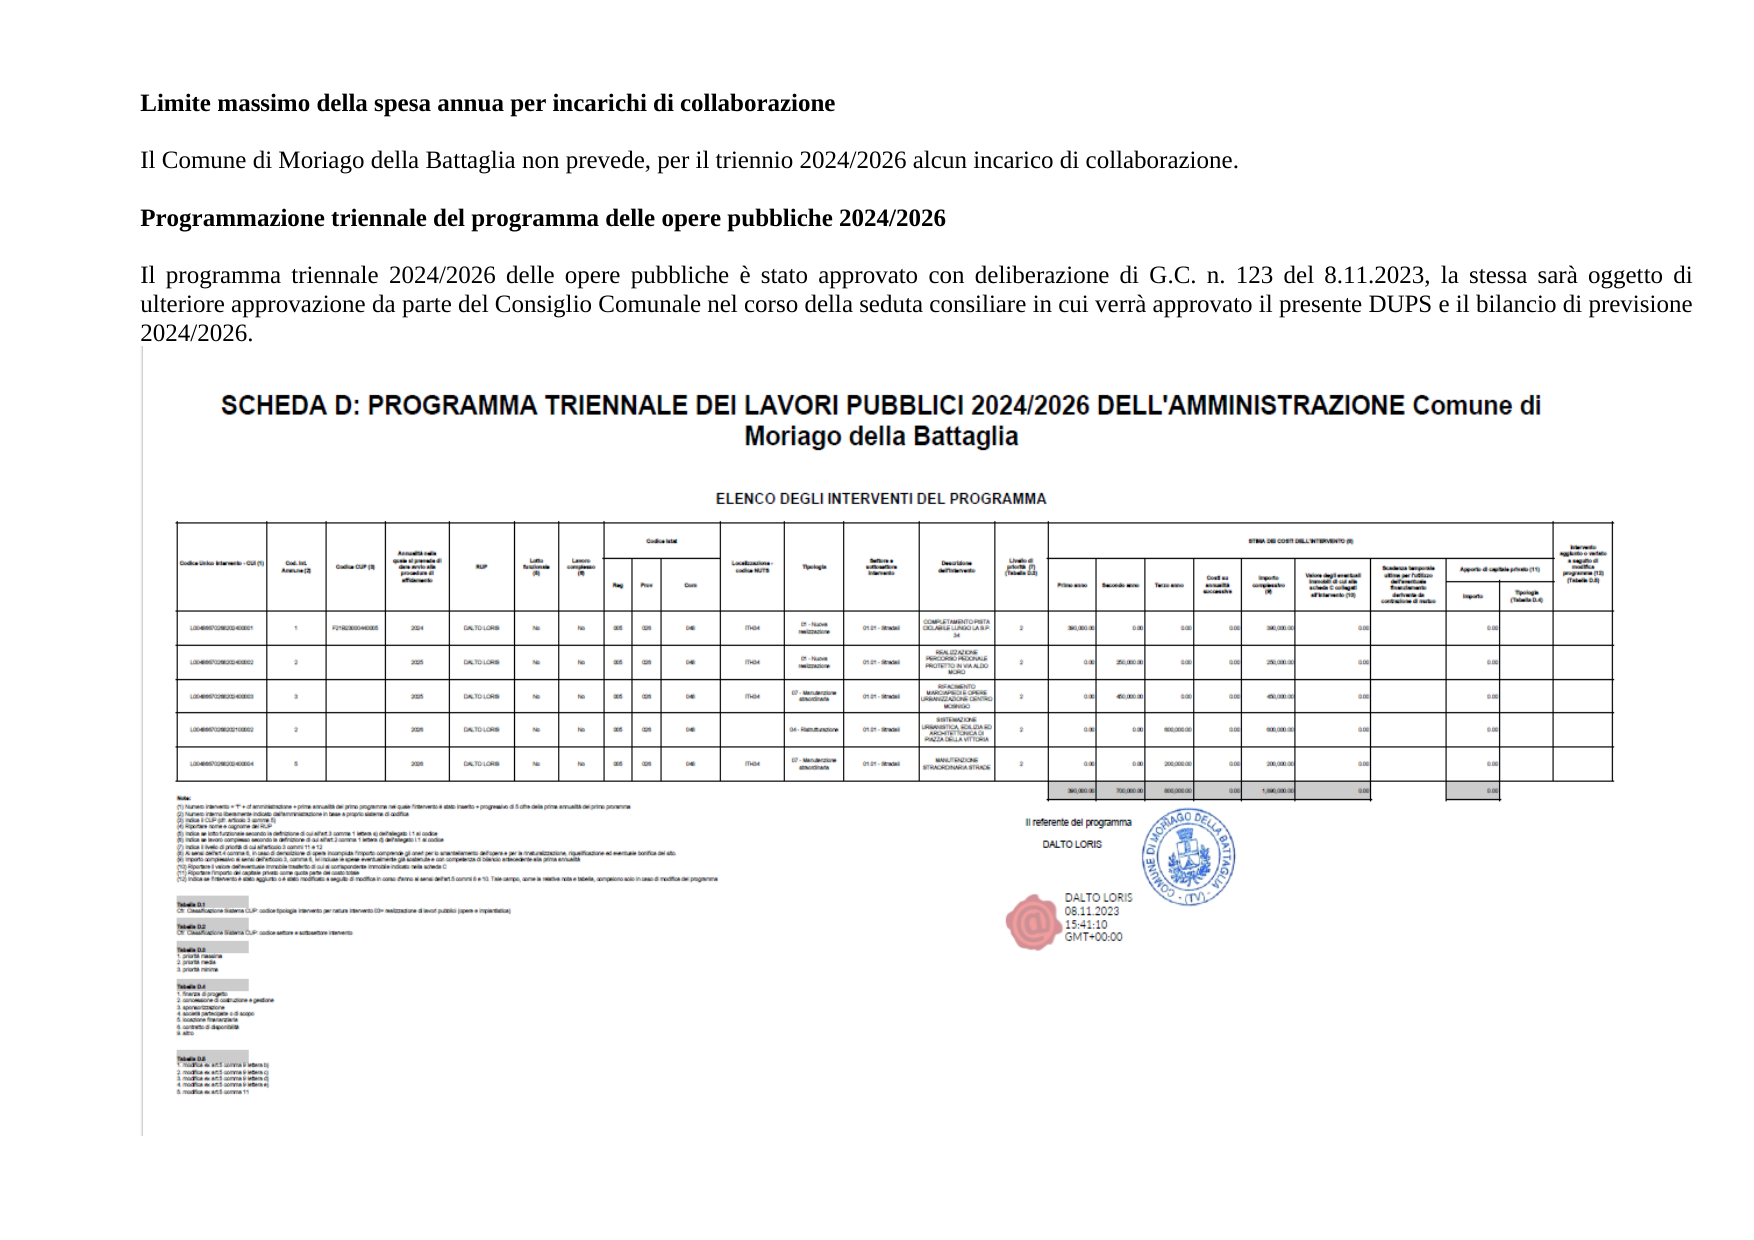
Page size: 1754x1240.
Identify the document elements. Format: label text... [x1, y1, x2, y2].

text Il Comune di Moriago della Battaglia non prevede, per il triennio 2024/2026 alcun incarico di collaborazione. [140, 145, 1695, 174]
text Il programma triennale 2024/2026 delle opere pubbliche è stato approvato con deliberazione di G.C. n. 123 del 8.11.2023, la stessa sarà oggetto di ulteriore approvazione da parte del Consiglio Comunale nel corso della seduta consiliare in cui verrà approvato il presente DUPS e il bilancio di previsione 2024/2026. [140, 260, 1695, 346]
text Programmazione triennale del programma delle opere pubbliche 2024/2026 [140, 203, 1695, 231]
text Limite massimo della spesa annua per incarichi di collaborazione [140, 88, 1695, 116]
